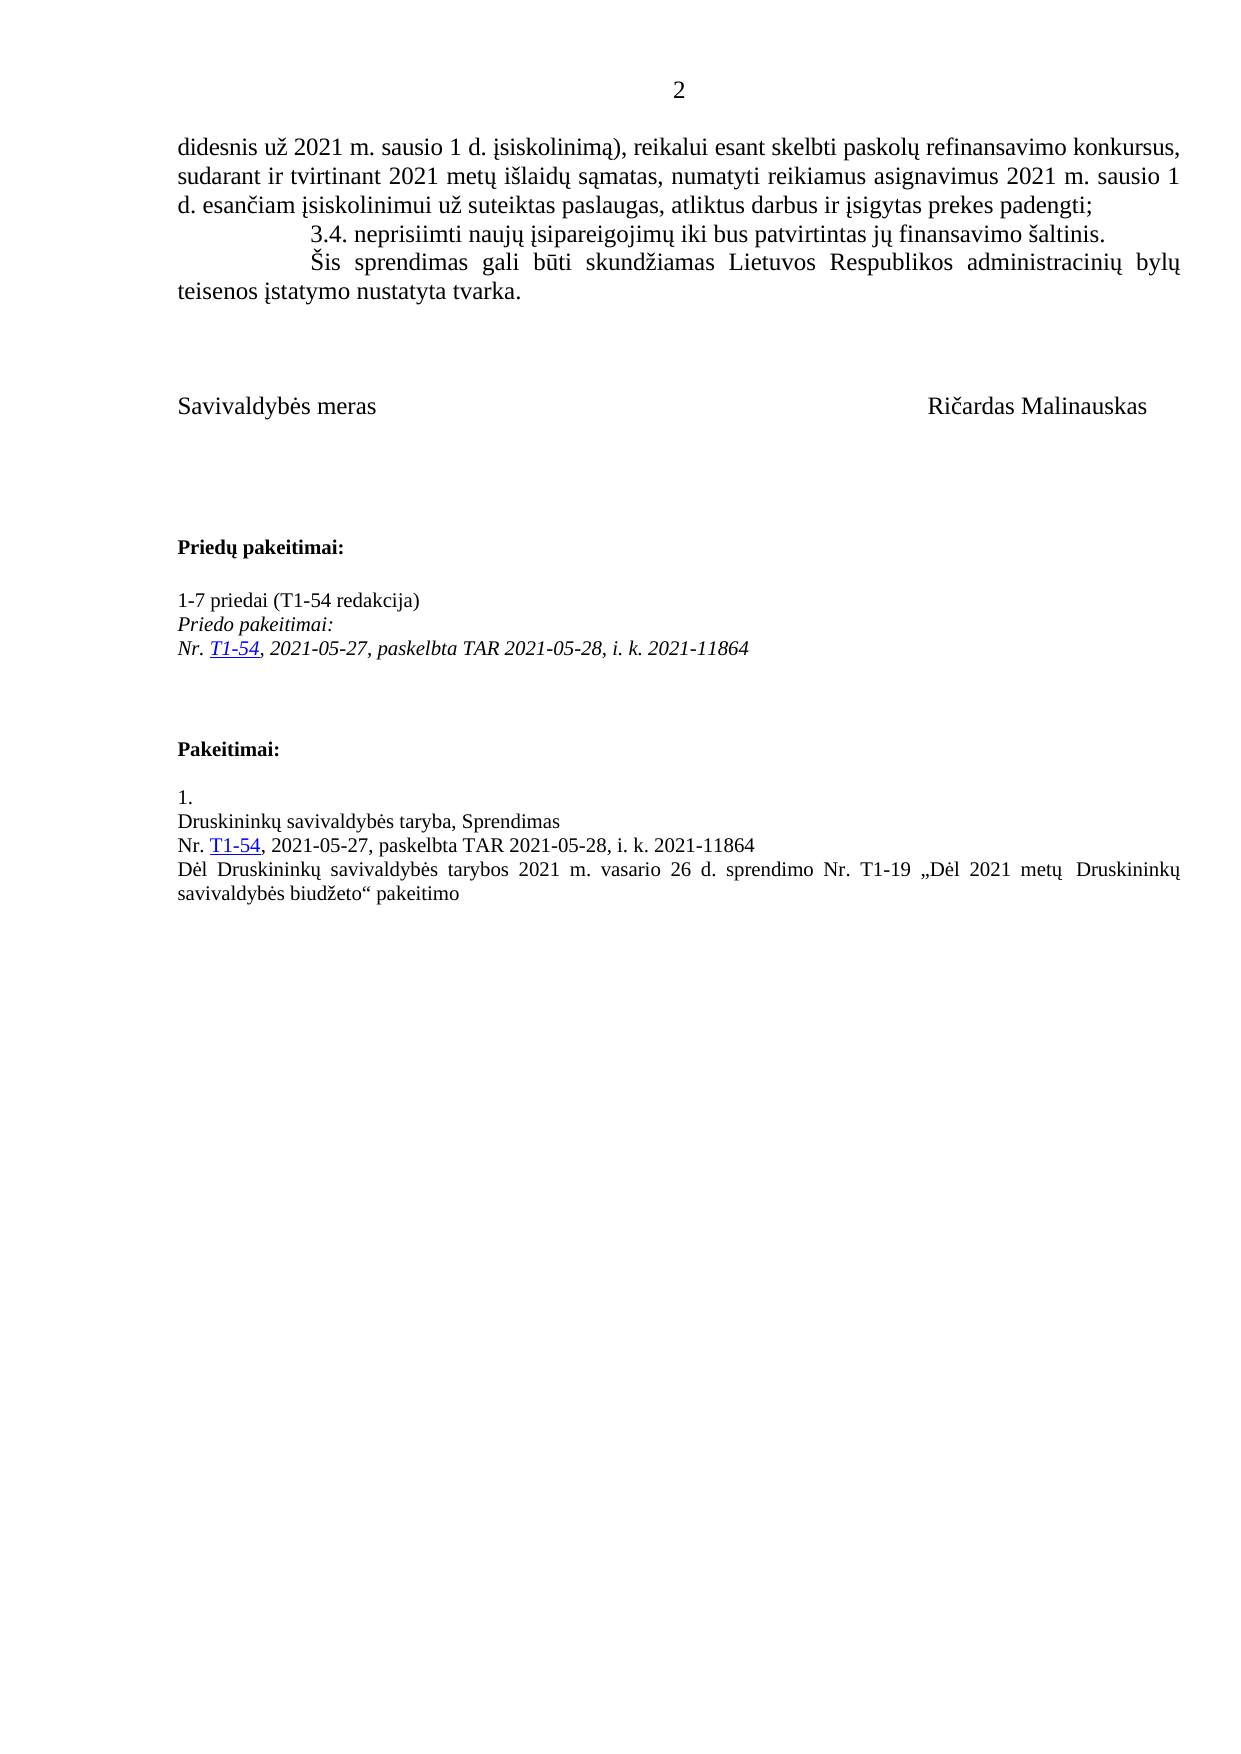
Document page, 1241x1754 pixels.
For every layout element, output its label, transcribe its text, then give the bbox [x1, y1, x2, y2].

text Dėl Druskininkų savivaldybės tarybos 2021 m. vasario 26 d. sprendimo Nr. T1-19 „Dėl 2021 metų Druskininkų savivaldybės biudžeto“ pakeitimo [177, 857, 1181, 905]
text 3.4. neprisiimti naujų įsipareigojimų iki bus patvirtintas jų finansavimo šaltinis. [177, 219, 1181, 247]
text Priedų pakeitimai: [177, 535, 1181, 559]
text Nr. T1-54, 2021-05-27, paskelbta TAR 2021-05-28, i. k. 2021-11864 [177, 833, 1181, 857]
text Priedo pakeitimai: [177, 612, 1181, 636]
text Šis sprendimas gali būti skundžiamas Lietuvos Respublikos administracinių bylų teisenos įstatymo nustatyta tvarka. [177, 247, 1181, 305]
text Druskininkų savivaldybės taryba, Sprendimas [177, 809, 1181, 833]
text 1. [177, 785, 1181, 809]
text Nr. T1-54, 2021-05-27, paskelbta TAR 2021-05-28, i. k. 2021-11864 [177, 636, 1181, 660]
text didesnis už 2021 m. sausio 1 d. įsiskolinimą), reikalui esant skelbti paskolų refinansavimo konkursus, sudarant ir tvirtinant 2021 metų išlaidų sąmatas, numatyti reikiamus asignavimus 2021 m. sausio 1 d. esančiam įsiskolinimui už suteiktas paslaugas, atliktus darbus ir įsigytas prekes padengti; [177, 132, 1181, 219]
text 1-7 priedai (T1-54 redakcija) [177, 588, 1181, 612]
text Savivaldybės meras Ričardas Malinauskas [177, 391, 1181, 420]
text Pakeitimai: [177, 737, 1181, 761]
